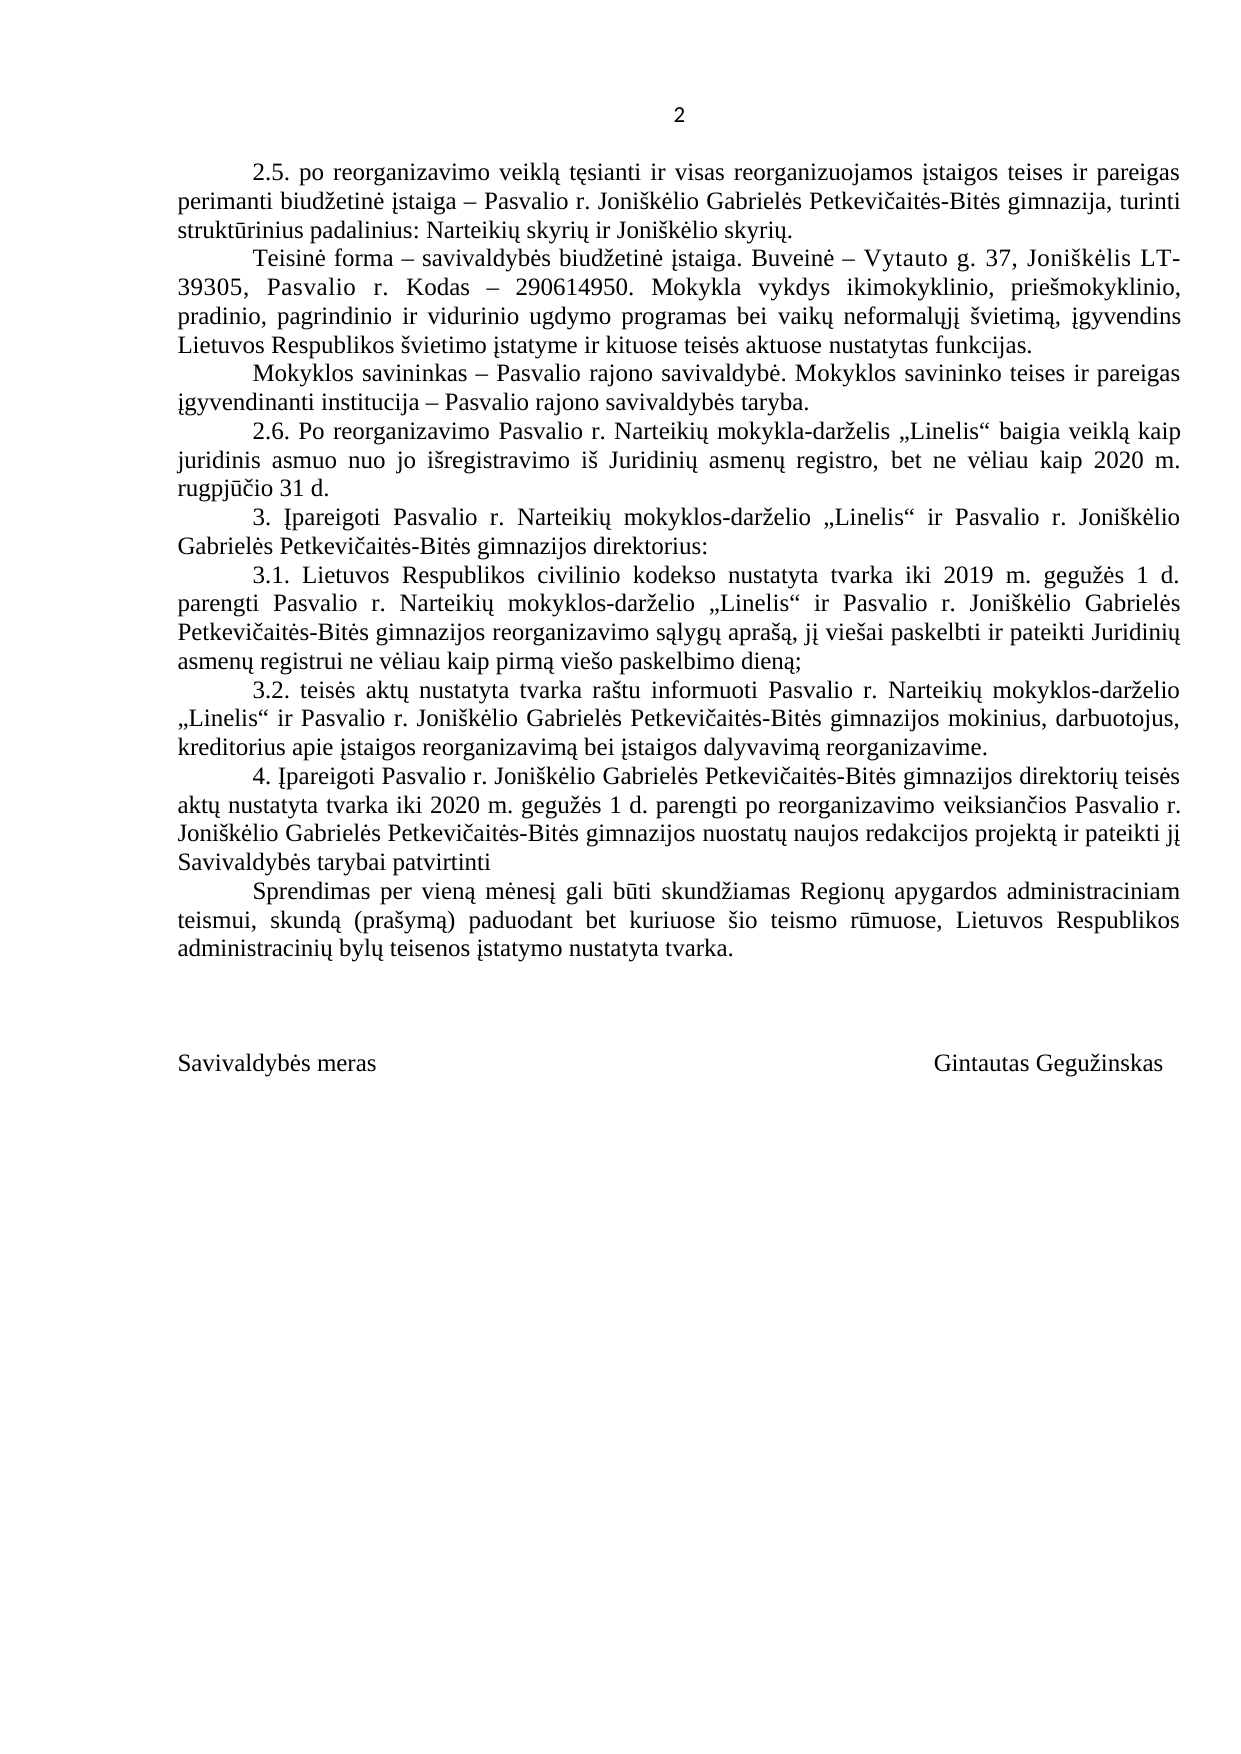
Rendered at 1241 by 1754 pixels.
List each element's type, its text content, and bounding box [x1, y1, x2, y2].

text 3.1. Lietuvos Respublikos civilinio kodekso nustatyta tvarka iki 2019 m. gegužės 1 d. parengti Pasvalio r. Narteikių mokyklos-darželio „Linelis“ ir Pasvalio r. Joniškėlio Gabrielės Petkevičaitės-Bitės gimnazijos reorganizavimo sąlygų aprašą, jį viešai paskelbti ir pateikti Juridinių asmenų registrui ne vėliau kaip pirmą viešo paskelbimo dieną; [177, 560, 1181, 675]
text 4. Įpareigoti Pasvalio r. Joniškėlio Gabrielės Petkevičaitės-Bitės gimnazijos direktorių teisės aktų nustatyta tvarka iki 2020 m. gegužės 1 d. parengti po reorganizavimo veiksiančios Pasvalio r. Joniškėlio Gabrielės Petkevičaitės-Bitės gimnazijos nuostatų naujos redakcijos projektą ir pateikti jį Savivaldybės tarybai patvirtinti [177, 761, 1181, 876]
text 3. Įpareigoti Pasvalio r. Narteikių mokyklos-darželio „Linelis“ ir Pasvalio r. Joniškėlio Gabrielės Petkevičaitės-Bitės gimnazijos direktorius: [177, 502, 1181, 560]
text 2.5. po reorganizavimo veiklą tęsianti ir visas reorganizuojamos įstaigos teises ir pareigas perimanti biudžetinė įstaiga – Pasvalio r. Joniškėlio Gabrielės Petkevičaitės-Bitės gimnazija, turinti struktūrinius padalinius: Narteikių skyrių ir Joniškėlio skyrių. [177, 157, 1181, 243]
text Mokyklos savininkas – Pasvalio rajono savivaldybė. Mokyklos savininko teises ir pareigas įgyvendinanti institucija – Pasvalio rajono savivaldybės taryba. [177, 358, 1181, 416]
text 2.6. Po reorganizavimo Pasvalio r. Narteikių mokykla-darželis „Linelis“ baigia veiklą kaip juridinis asmuo nuo jo išregistravimo iš Juridinių asmenų registro, bet ne vėliau kaip 2020 m. rugpjūčio 31 d. [177, 416, 1181, 502]
text 3.2. teisės aktų nustatyta tvarka raštu informuoti Pasvalio r. Narteikių mokyklos-darželio „Linelis“ ir Pasvalio r. Joniškėlio Gabrielės Petkevičaitės-Bitės gimnazijos mokinius, darbuotojus, kreditorius apie įstaigos reorganizavimą bei įstaigos dalyvavimą reorganizavime. [177, 675, 1181, 761]
text Teisinė forma – savivaldybės biudžetinė įstaiga. Buveinė – Vytauto g. 37, Joniškėlis LT-39305, Pasvalio r. Kodas – 290614950. Mokykla vykdys ikimokyklinio, priešmokyklinio, pradinio, pagrindinio ir vidurinio ugdymo programas bei vaikų neformalųjį švietimą, įgyvendins Lietuvos Respublikos švietimo įstatyme ir kituose teisės aktuose nustatytas funkcijas. [177, 243, 1181, 358]
text Savivaldybės meras Gintautas Gegužinskas [177, 1048, 1181, 1077]
text Sprendimas per vieną mėnesį gali būti skundžiamas Regionų apygardos administraciniam teismui, skundą (prašymą) paduodant bet kuriuose šio teismo rūmuose, Lietuvos Respublikos administracinių bylų teisenos įstatymo nustatyta tvarka. [177, 876, 1181, 962]
